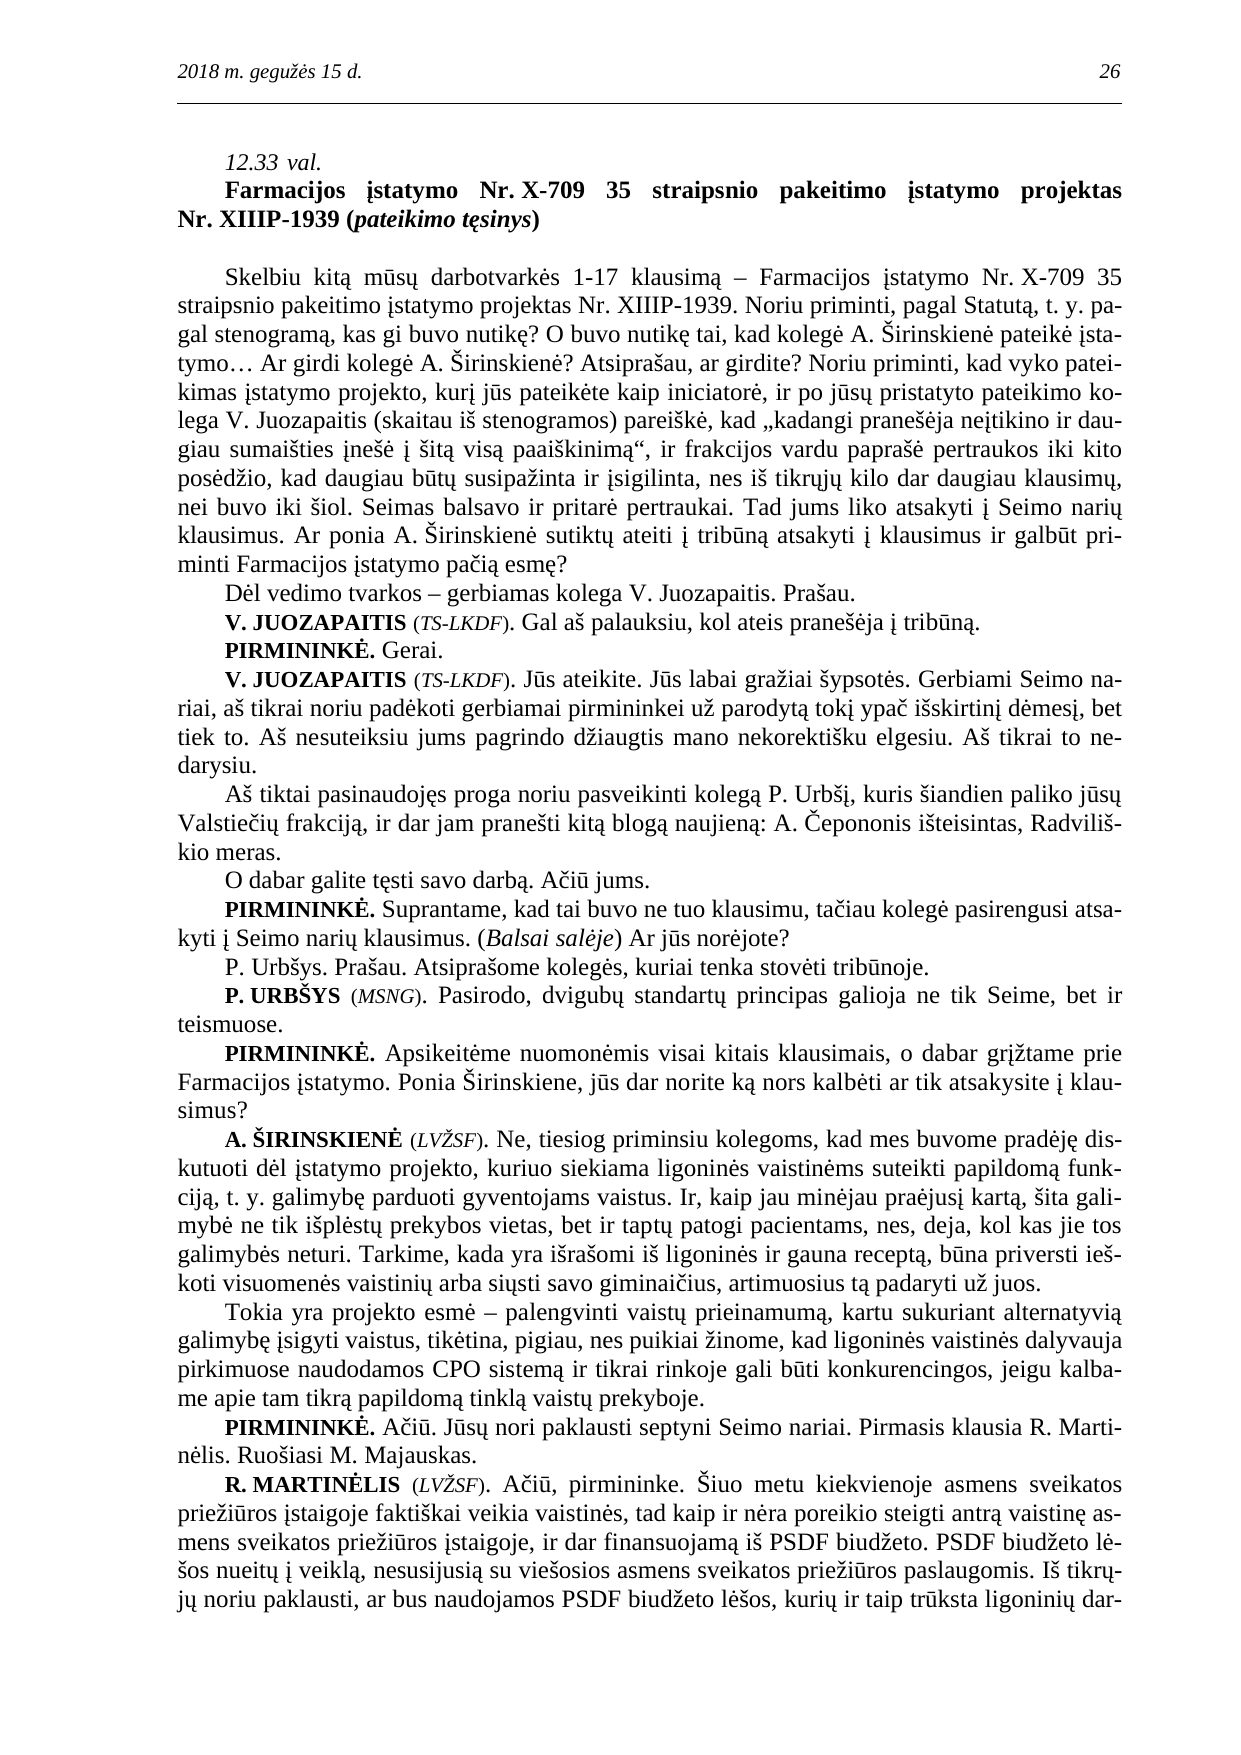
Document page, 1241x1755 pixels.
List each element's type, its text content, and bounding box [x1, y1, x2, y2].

text Skel­biu ki­tą mū­sų dar­bo­tvarkės 1-17 klau­si­mą – Far­ma­ci­jos įsta­ty­mo Nr. X-709 35 straips­nio pa­kei­ti­mo įsta­ty­mo pro­jek­tas Nr. XIIIP-1939. No­riu pri­min­ti, pa­gal Sta­tu­tą, t. y. pa­gal ste­nog­ra­mą, kas gi bu­vo nu­ti­kę? O bu­vo nu­ti­kę tai, kad ko­le­gė A. Ši­rins­kie­nė pa­tei­kė įsta­ty­mo… Ar gir­di ko­le­gė A. Ši­rins­kie­nė? At­si­pra­šau, ar gir­di­te? No­riu pri­min­ti, kad vy­ko pa­tei­ki­mas įsta­ty­mo pro­jek­to, ku­rį jūs pa­tei­kė­te kaip ini­cia­to­rė, ir po jū­sų pri­sta­ty­to pa­tei­ki­mo ko­le­ga V. Juo­za­pai­tis (skai­tau iš ste­nog­ra­mos) pa­reiš­kė, kad „ka­dan­gi pra­ne­šė­ja ne­įti­ki­no ir dau­giau su­maiš­ties įne­šė į ši­tą vi­są pa­aiš­ki­ni­mą“, ir frak­ci­jos var­du pa­pra­šė per­trau­kos iki ki­to po­sė­džio, kad dau­giau bū­tų su­si­pa­žin­ta ir įsi­gi­lin­ta, nes iš tik­rų­jų ki­lo dar dau­giau klau­si­mų, nei bu­vo iki šiol. Sei­mas bal­sa­vo ir pri­ta­rė per­trau­kai. Tad jums li­ko at­sa­ky­ti į Sei­mo na­rių klau­si­mus. Ar po­nia A. Ši­rins­kie­nė su­tik­tų at­ei­ti į tri­bū­ną at­sa­ky­ti į klau­si­mus ir gal­būt pri­min­ti Far­ma­ci­jos įsta­ty­mo pa­čią es­mę? [177, 262, 1122, 578]
text To­kia yra pro­jek­to es­mė – pa­leng­vin­ti vais­tų pri­ei­na­mu­mą, kar­tu su­ku­riant al­ter­na­ty­vią ga­li­my­bę įsi­gy­ti vais­tus, ti­kė­ti­na, pi­giau, nes pui­kiai ži­no­me, kad li­go­ni­nės vais­ti­nės da­ly­vau­ja pir­ki­muo­se nau­do­damos CPO sis­te­mą ir tik­rai rin­ko­je ga­li bū­ti kon­ku­ren­cin­gos, jei­gu kal­ba­me apie tam tik­rą pa­pil­do­mą tin­klą vais­tų pre­ky­bo­je. [177, 1297, 1122, 1412]
text PIRMININKĖ. Ačiū. Jū­sų no­ri pa­klaus­ti sep­ty­ni Sei­mo na­riai. Pir­ma­sis klau­sia R. Mar­ti­nė­lis. Ruo­šia­si M. Ma­jaus­kas. [177, 1412, 1122, 1469]
text A. ŠIRINSKIENĖ (LVŽSF). Ne, tie­siog pri­min­siu ko­le­goms, kad mes bu­vo­me pra­dė­ję dis­ku­tuo­ti dėl įsta­ty­mo pro­jek­to, ku­riuo sie­kia­ma li­go­ni­nės vais­ti­nėms su­teik­ti pa­pil­do­mą funk­ciją, t. y. ga­li­my­bę par­duo­ti gy­ven­to­jams vais­tus. Ir, kaip jau mi­nė­jau pra­ėju­sį kar­tą, ši­ta ga­li­my­bė ne tik iš­plės­tų pre­ky­bos vie­tas, bet ir tap­tų pa­to­gi pa­cien­tams, nes, de­ja, kol kas jie tos ga­li­my­bės ne­tu­ri. Tar­ki­me, ka­da yra iš­ra­šo­mi iš li­go­ni­nės ir gau­na re­cep­tą, bū­na pri­vers­ti ieš­ko­ti vi­suo­me­nės vais­ti­nių ar­ba siųs­ti sa­vo gi­mi­nai­čius, ar­ti­muo­sius tą pa­da­ry­ti už juos. [177, 1124, 1122, 1297]
text Far­ma­ci­jos įsta­ty­mo Nr. X-709 35 straips­nio pa­kei­ti­mo įsta­ty­mo pro­jek­tas Nr. XIIIP-1939 (pa­tei­ki­mo tę­si­nys) [177, 175, 1122, 233]
text P. URBŠYS (MSNG). Pa­si­ro­do, dvi­gu­bų stan­dar­tų prin­ci­pas ga­lio­ja ne tik Sei­me, bet ir teis­muo­se. [177, 980, 1122, 1038]
text PIRMININKĖ. Ge­rai. [177, 635, 1122, 664]
text Aš tik­tai pa­si­nau­do­jęs pro­ga no­riu pa­svei­kin­ti ko­le­gą P. Urb­šį, ku­ris šian­dien pa­li­ko jū­sų Vals­tie­čių frak­ci­ją, ir dar jam pra­neš­ti ki­tą blo­gą nau­jie­ną: A. Če­po­no­nis iš­tei­sin­tas, Rad­vi­liš­kio me­ras. [177, 779, 1122, 865]
text V. JUOZAPAITIS (TS-LKDF). Gal aš pa­lauk­siu, kol at­eis pra­ne­šė­ja į tri­bū­ną. [177, 607, 1122, 635]
text O da­bar ga­li­te tęs­ti sa­vo dar­bą. Ačiū jums. [177, 865, 1122, 894]
text V. JUOZAPAITIS (TS-LKDF). Jūs at­ei­ki­te. Jūs la­bai gra­žiai šyp­so­tės. Ger­bia­mi Sei­mo na­riai, aš tik­rai no­riu pa­dė­ko­ti ger­bia­mai pir­mi­nin­kei už pa­ro­dy­tą to­kį ypač iš­skir­ti­nį dė­me­sį, bet tiek to. Aš ne­su­teik­siu jums pa­grin­do džiaug­tis ma­no ne­ko­rek­tiš­ku el­ge­siu. Aš tik­rai to ne­dary­siu. [177, 664, 1122, 779]
text PIRMININKĖ. Ap­si­kei­tė­me nuo­mo­nė­mis vi­sai ki­tais klau­si­mais, o da­bar grįž­ta­me prie Far­ma­ci­jos įsta­ty­mo. Po­nia Ši­rins­kie­ne, jūs dar no­ri­te ką nors kal­bė­ti ar tik at­sa­ky­si­te į klau­si­mus? [177, 1038, 1122, 1124]
text Dėl ve­di­mo tvar­kos – ger­bia­mas ko­le­ga V. Juo­za­pai­tis. Pra­šau. [177, 578, 1122, 607]
text 12.33 val. [224, 148, 1122, 175]
text PIRMININKĖ. Su­pran­ta­me, kad tai bu­vo ne tuo klau­si­mu, ta­čiau ko­le­gė pa­si­ren­gu­si at­sa­ky­ti į Sei­mo na­rių klau­si­mus. (Bal­sai sa­lė­je) Ar jūs no­rė­jo­te? [177, 894, 1122, 952]
text P. Urb­šys. Pra­šau. At­si­pra­šo­me ko­le­gės, ku­riai ten­ka sto­vė­ti tri­bū­no­je. [177, 952, 1122, 980]
text R. MARTINĖLIS (LVŽSF). Ačiū, pir­mi­nin­ke. Šiuo me­tu kiek­vie­no­je as­mens svei­ka­tos prie­žiū­ros įstai­go­je fak­tiš­kai vei­kia vais­ti­nės, tad kaip ir nė­ra po­rei­kio steig­ti an­trą vais­ti­nę as­mens svei­ka­tos prie­žiū­ros įstai­go­je, ir dar fi­nan­suo­ja­mą iš PSDF biu­dže­to. PSDF biu­dže­to lė­šos nu­ei­tų į veik­lą, ne­su­si­ju­sią su vie­šo­sios as­mens svei­ka­tos prie­žiū­ros pa­slau­go­mis. Iš tik­rų­jų no­riu pa­klaus­ti, ar bus nau­do­ja­mos PSDF biu­dže­to lė­šos, ku­rių ir taip trūks­ta li­go­ni­nių dar­ [177, 1469, 1122, 1613]
